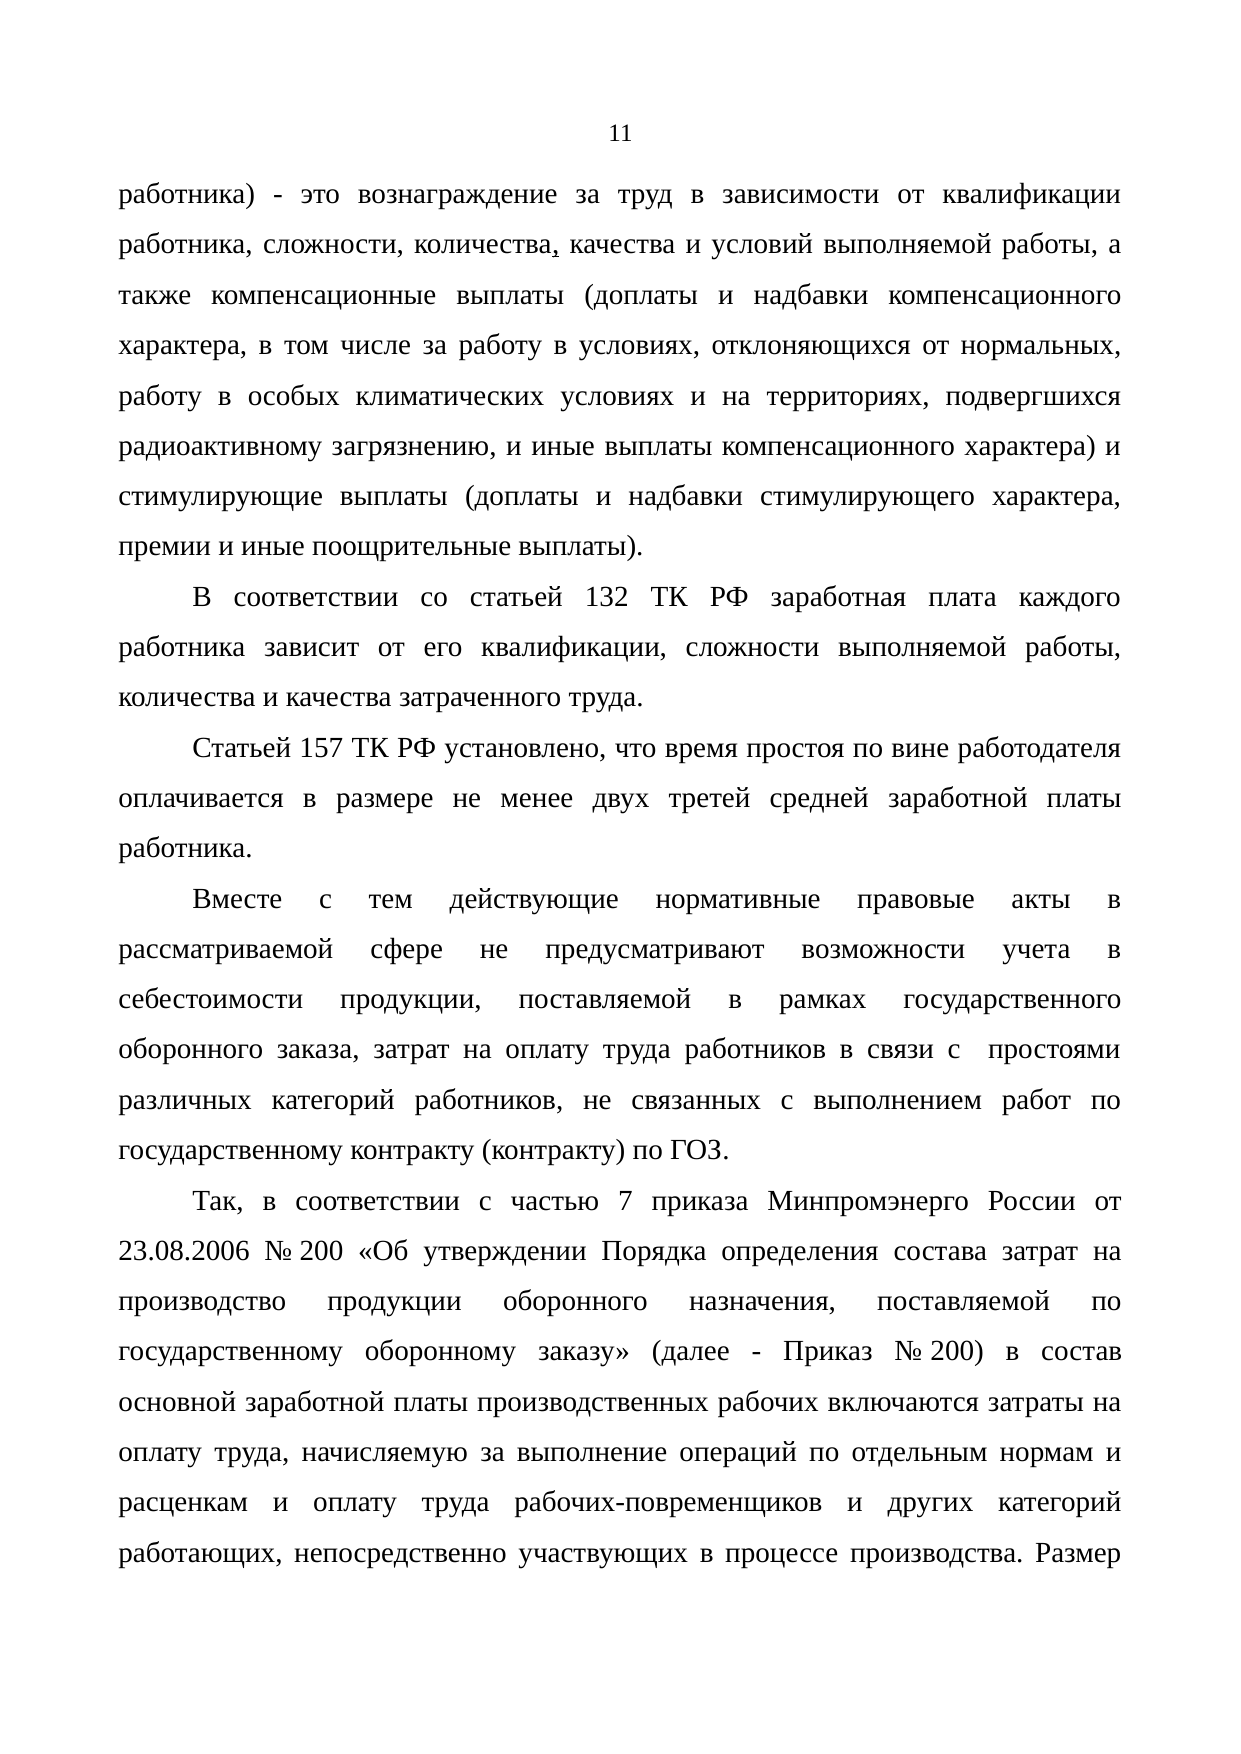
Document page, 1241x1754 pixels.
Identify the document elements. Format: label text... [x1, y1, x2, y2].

text Статьей 157 ТК РФ установлено, что время простоя по вине работодателя оплачивается в размере не менее двух третей средней заработной платы работника. [118, 730, 1122, 864]
text Так, в соответствии с частью 7 приказа Минпромэнерго России от 23.08.2006 № 200 «Об утверждении Порядка определения состава затрат на производство продукции оборонного назначения, поставляемой по государственному оборонному заказу» (далее - Приказ № 200) в состав основной заработной платы производственных рабочих включаются затраты на оплату труда, начисляемую за выполнение операций по отдельным нормам и расценкам и оплату труда рабочих-повременщиков и других категорий работающих, непосредственно участвующих в процессе производства. Размер [118, 1183, 1122, 1568]
text В соответствии со статьей 132 ТК РФ заработная плата каждого работника зависит от его квалификации, сложности выполняемой работы, количества и качества затраченного труда. [118, 579, 1122, 713]
text работника) - это вознаграждение за труд в зависимости от квалификации работника, сложности, количества, качества и условий выполняемой работы, а также компенсационные выплаты (доплаты и надбавки компенсационного характера, в том числе за работу в условиях, отклоняющихся от нормальных, работу в особых климатических условиях и на территориях, подвергшихся радиоактивному загрязнению, и иные выплаты компенсационного характера) и стимулирующие выплаты (доплаты и надбавки стимулирующего характера, премии и иные поощрительные выплаты). [118, 176, 1122, 562]
text Вместе с тем действующие нормативные правовые акты в рассматриваемой сфере не предусматривают возможности учета в себестоимости продукции, поставляемой в рамках государственного оборонного заказа, затрат на оплату труда работников в связи с простоями различных категорий работников, не связанных с выполнением работ по государственному контракту (контракту) по ГОЗ. [118, 881, 1122, 1166]
